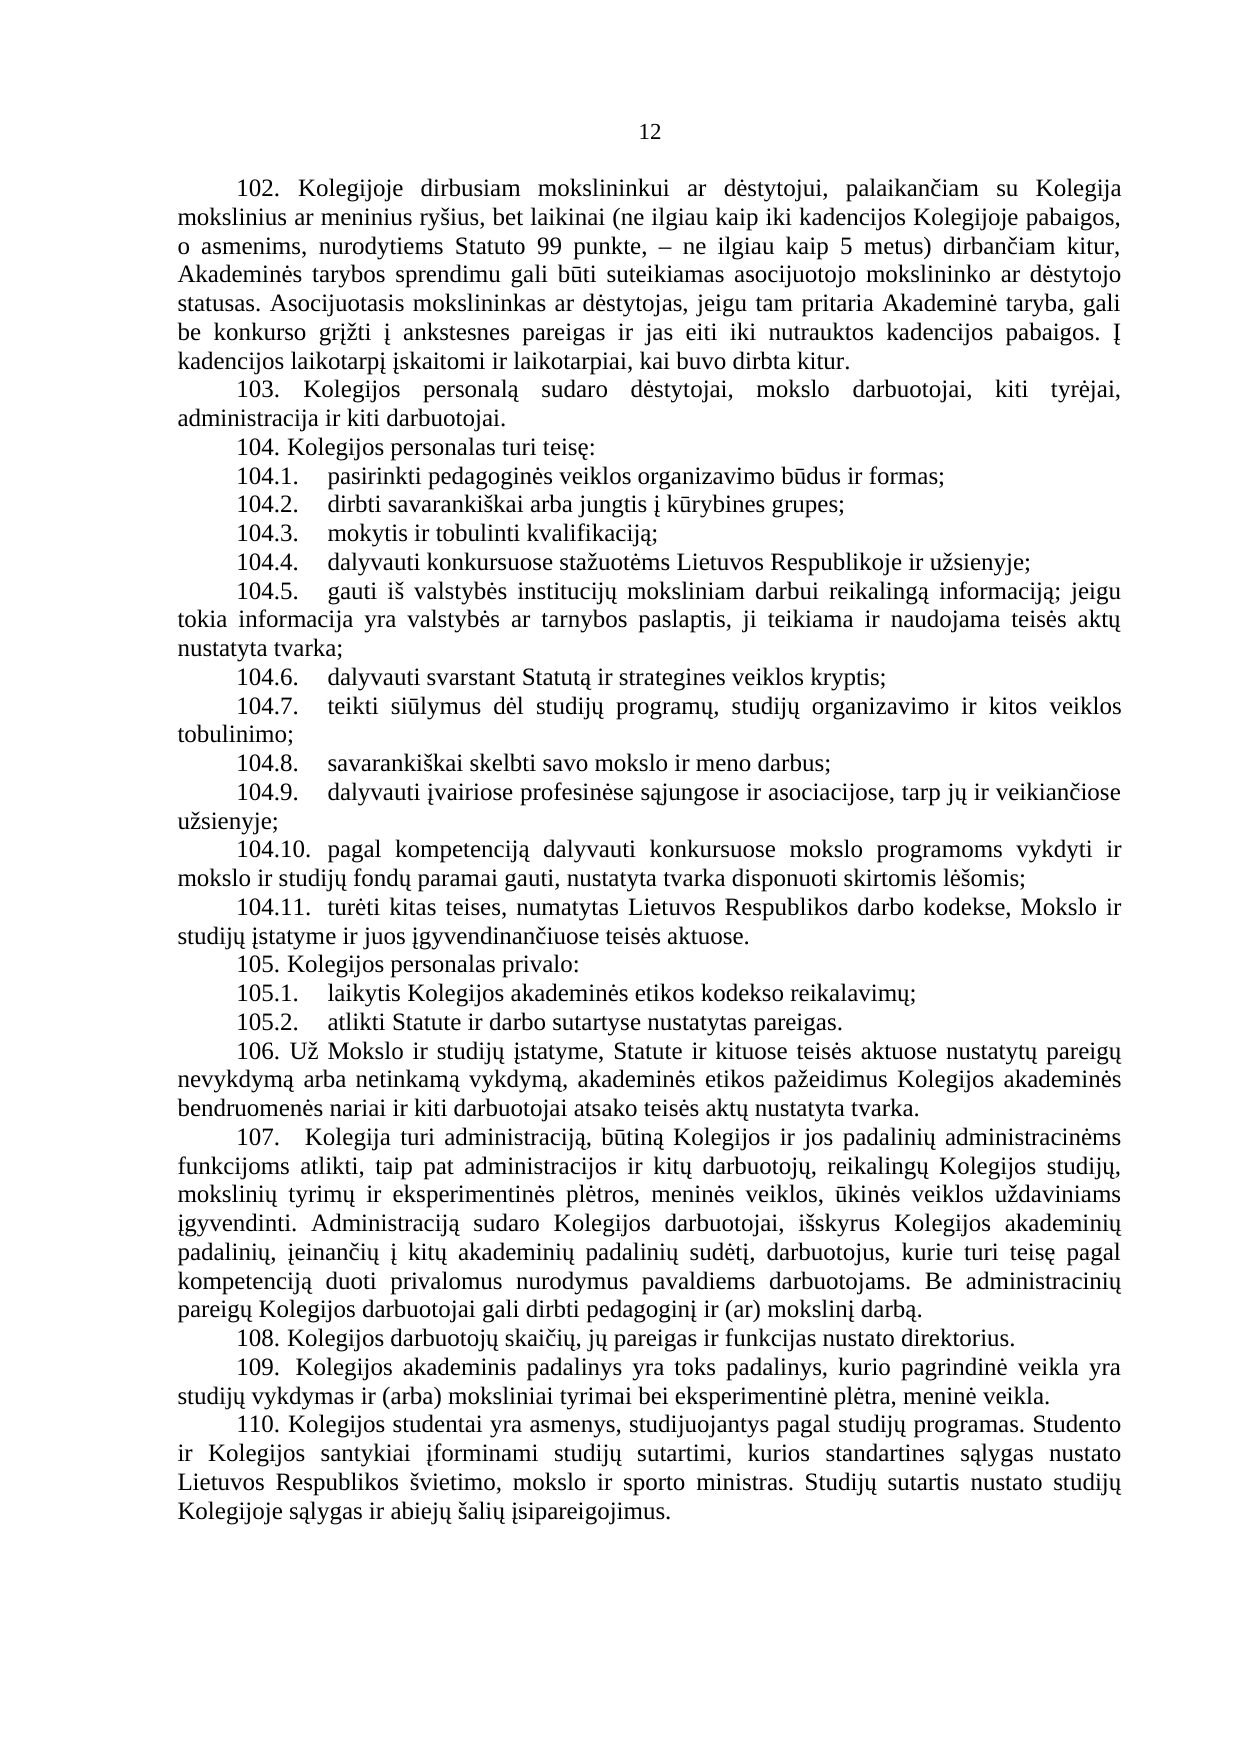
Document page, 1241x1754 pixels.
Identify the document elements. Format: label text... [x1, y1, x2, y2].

text 104. Kolegijos personalas turi teisę: [177, 432, 1122, 461]
text 104.8. savarankiškai skelbti savo mokslo ir meno darbus; [177, 748, 1122, 777]
text 110. Kolegijos studentai yra asmenys, studijuojantys pagal studijų programas. Studento ir Kolegijos santykiai įforminami studijų sutartimi, kurios standartines sąlygas nustato Lietuvos Respublikos švietimo, mokslo ir sporto ministras. Studijų sutartis nustato studijų Kolegijoje sąlygas ir abiejų šalių įsipareigojimus. [177, 1409, 1122, 1524]
text 108. Kolegijos darbuotojų skaičių, jų pareigas ir funkcijas nustato direktorius. [236, 1323, 1122, 1352]
text 104.7. teikti siūlymus dėl studijų programų, studijų organizavimo ir kitos veiklos tobulinimo; [177, 691, 1122, 748]
text 103. Kolegijos personalą sudaro dėstytojai, mokslo darbuotojai, kiti tyrėjai, administracija ir kiti darbuotojai. [177, 374, 1122, 432]
text 104.4. dalyvauti konkursuose stažuotėms Lietuvos Respublikoje ir užsienyje; [177, 547, 1122, 576]
text 105.1. laikytis Kolegijos akademinės etikos kodekso reikalavimų; [177, 978, 1122, 1007]
text 105.2. atlikti Statute ir darbo sutartyse nustatytas pareigas. [177, 1007, 1122, 1036]
text 102. Kolegijoje dirbusiam mokslininkui ar dėstytojui, palaikančiam su Kolegija mokslinius ar meninius ryšius, bet laikinai (ne ilgiau kaip iki kadencijos Kolegijoje pabaigos, o asmenims, nurodytiems Statuto 99 punkte, – ne ilgiau kaip 5 metus) dirbančiam kitur, Akademinės tarybos sprendimu gali būti suteikiamas asocijuotojo mokslininko ar dėstytojo statusas. Asocijuotasis mokslininkas ar dėstytojas, jeigu tam pritaria Akademinė taryba, gali be konkurso grįžti į ankstesnes pareigas ir jas eiti iki nutrauktos kadencijos pabaigos. Į kadencijos laikotarpį įskaitomi ir laikotarpiai, kai buvo dirbta kitur. [177, 173, 1122, 374]
text 104.2. dirbti savarankiškai arba jungtis į kūrybines grupes; [177, 489, 1122, 518]
text 104.6. dalyvauti svarstant Statutą ir strategines veiklos kryptis; [177, 662, 1122, 691]
text 105. Kolegijos personalas privalo: [177, 949, 1122, 978]
text 107. Kolegija turi administraciją, būtiną Kolegijos ir jos padalinių administracinėms funkcijoms atlikti, taip pat administracijos ir kitų darbuotojų, reikalingų Kolegijos studijų, mokslinių tyrimų ir eksperimentinės plėtros, meninės veiklos, ūkinės veiklos uždaviniams įgyvendinti. Administraciją sudaro Kolegijos darbuotojai, išskyrus Kolegijos akademinių padalinių, įeinančių į kitų akademinių padalinių sudėtį, darbuotojus, kurie turi teisę pagal kompetenciją duoti privalomus nurodymus pavaldiems darbuotojams. Be administracinių pareigų Kolegijos darbuotojai gali dirbti pedagoginį ir (ar) mokslinį darbą. [177, 1122, 1122, 1323]
text 106. Už Mokslo ir studijų įstatyme, Statute ir kituose teisės aktuose nustatytų pareigų nevykdymą arba netinkamą vykdymą, akademinės etikos pažeidimus Kolegijos akademinės bendruomenės nariai ir kiti darbuotojai atsako teisės aktų nustatyta tvarka. [177, 1036, 1122, 1122]
text 109. Kolegijos akademinis padalinys yra toks padalinys, kurio pagrindinė veikla yra studijų vykdymas ir (arba) moksliniai tyrimai bei eksperimentinė plėtra, meninė veikla. [177, 1352, 1122, 1409]
text 104.3. mokytis ir tobulinti kvalifikaciją; [177, 518, 1122, 547]
text 104.10. pagal kompetenciją dalyvauti konkursuose mokslo programoms vykdyti ir mokslo ir studijų fondų paramai gauti, nustatyta tvarka disponuoti skirtomis lėšomis; [177, 834, 1122, 892]
text 104.9. dalyvauti įvairiose profesinėse sąjungose ir asociacijose, tarp jų ir veikiančiose užsienyje; [177, 777, 1122, 834]
text 104.11. turėti kitas teises, numatytas Lietuvos Respublikos darbo kodekse, Mokslo ir studijų įstatyme ir juos įgyvendinančiuose teisės aktuose. [177, 892, 1122, 949]
text 104.1. pasirinkti pedagoginės veiklos organizavimo būdus ir formas; [177, 461, 1122, 489]
text 104.5. gauti iš valstybės institucijų moksliniam darbui reikalingą informaciją; jeigu tokia informacija yra valstybės ar tarnybos paslaptis, ji teikiama ir naudojama teisės aktų nustatyta tvarka; [177, 576, 1122, 662]
